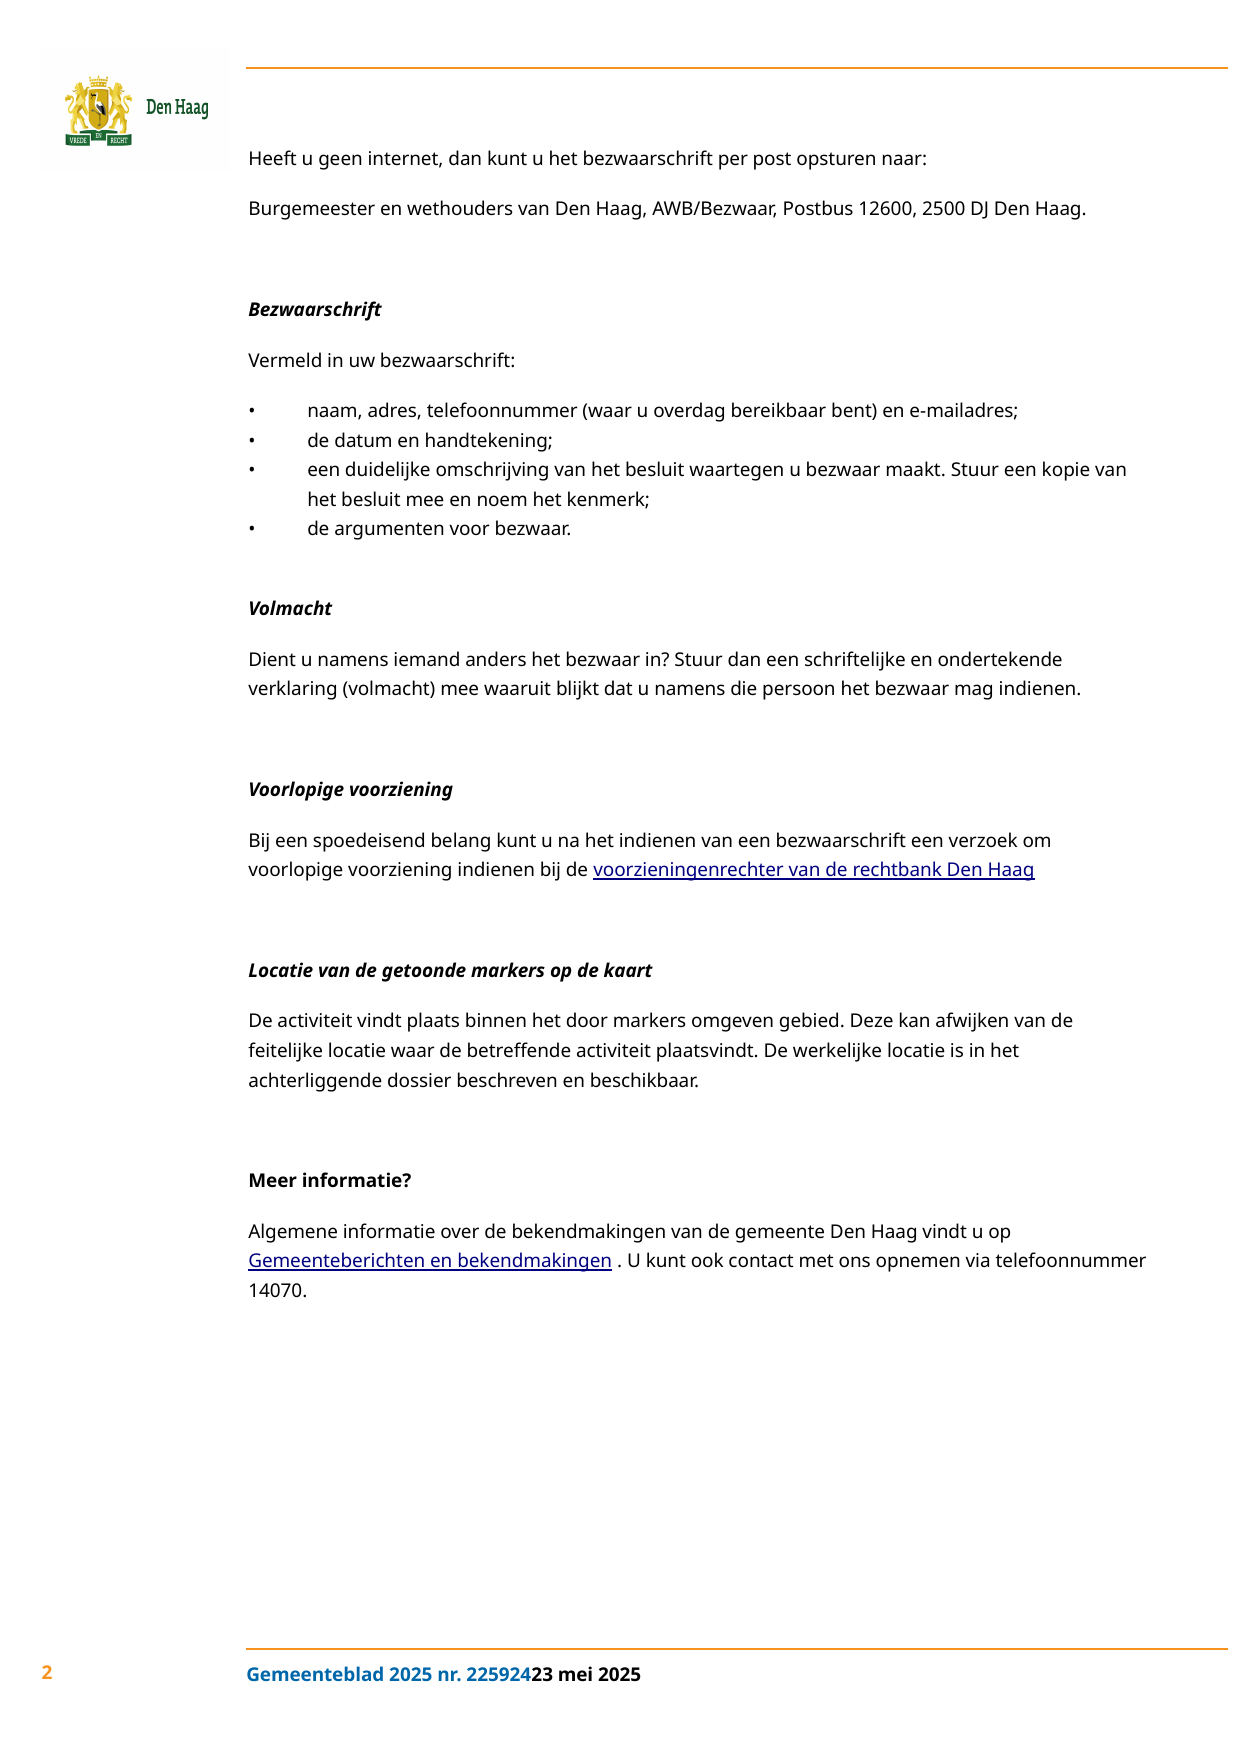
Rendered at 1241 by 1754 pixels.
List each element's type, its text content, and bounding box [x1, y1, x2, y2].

text Voorlopige voorziening [248, 776, 1152, 802]
text Algemene informatie over de bekendmakingen van de gemeente Den Haag vindt u op Gemeenteberichten en bekendmakingen . U kunt ook contact met ons opnemen via telefoonnummer 14070. [248, 1218, 1152, 1303]
text Vermeld in uw bezwaarschrift: [248, 347, 1152, 373]
text De activiteit vindt plaats binnen het door markers omgeven gebied. Deze kan afwijken van de feitelijke locatie waar de betreffende activiteit plaatsvindt. De werkelijke locatie is in het achterliggende dossier beschreven en beschikbaar. [248, 1008, 1152, 1093]
list naam, adres, telefoonnummer (waar u overdag bereikbaar bent) en e-mailadres; [248, 397, 1152, 423]
picture [41, 47, 231, 172]
text Volmacht [248, 596, 1152, 621]
list de argumenten voor bezwaar. [248, 516, 1152, 541]
text Bij een spoedeisend belang kunt u na het indienen van een bezwaarschrift een verzoek om voorlopige voorziening indienen bij de voorzieningenrechter van de rechtbank Den Haag [248, 827, 1152, 882]
text Burgemeester en wethouders van Den Haag, AWB/Bezwaar, Postbus 12600, 2500 DJ Den Haag. [248, 196, 1152, 221]
list de datum en handtekening; [248, 427, 1152, 453]
list een duidelijke omschrijving van het besluit waartegen u bezwaar maakt. Stuur een kopie van het besluit mee en noem het kenmerk; [248, 456, 1152, 512]
text Locatie van de getoonde markers op de kaart [248, 957, 1152, 983]
text Heeft u geen internet, dan kunt u het bezwaarschrift per post opsturen naar: [248, 145, 1152, 171]
text Bezwaarschrift [248, 296, 1152, 322]
text Meer informatie? [248, 1168, 1152, 1193]
text Dient u namens iemand anders het bezwaar in? Stuur dan een schriftelijke en ondertekende verklaring (volmacht) mee waaruit blijkt dat u namens die persoon het bezwaar mag indienen. [248, 646, 1152, 701]
